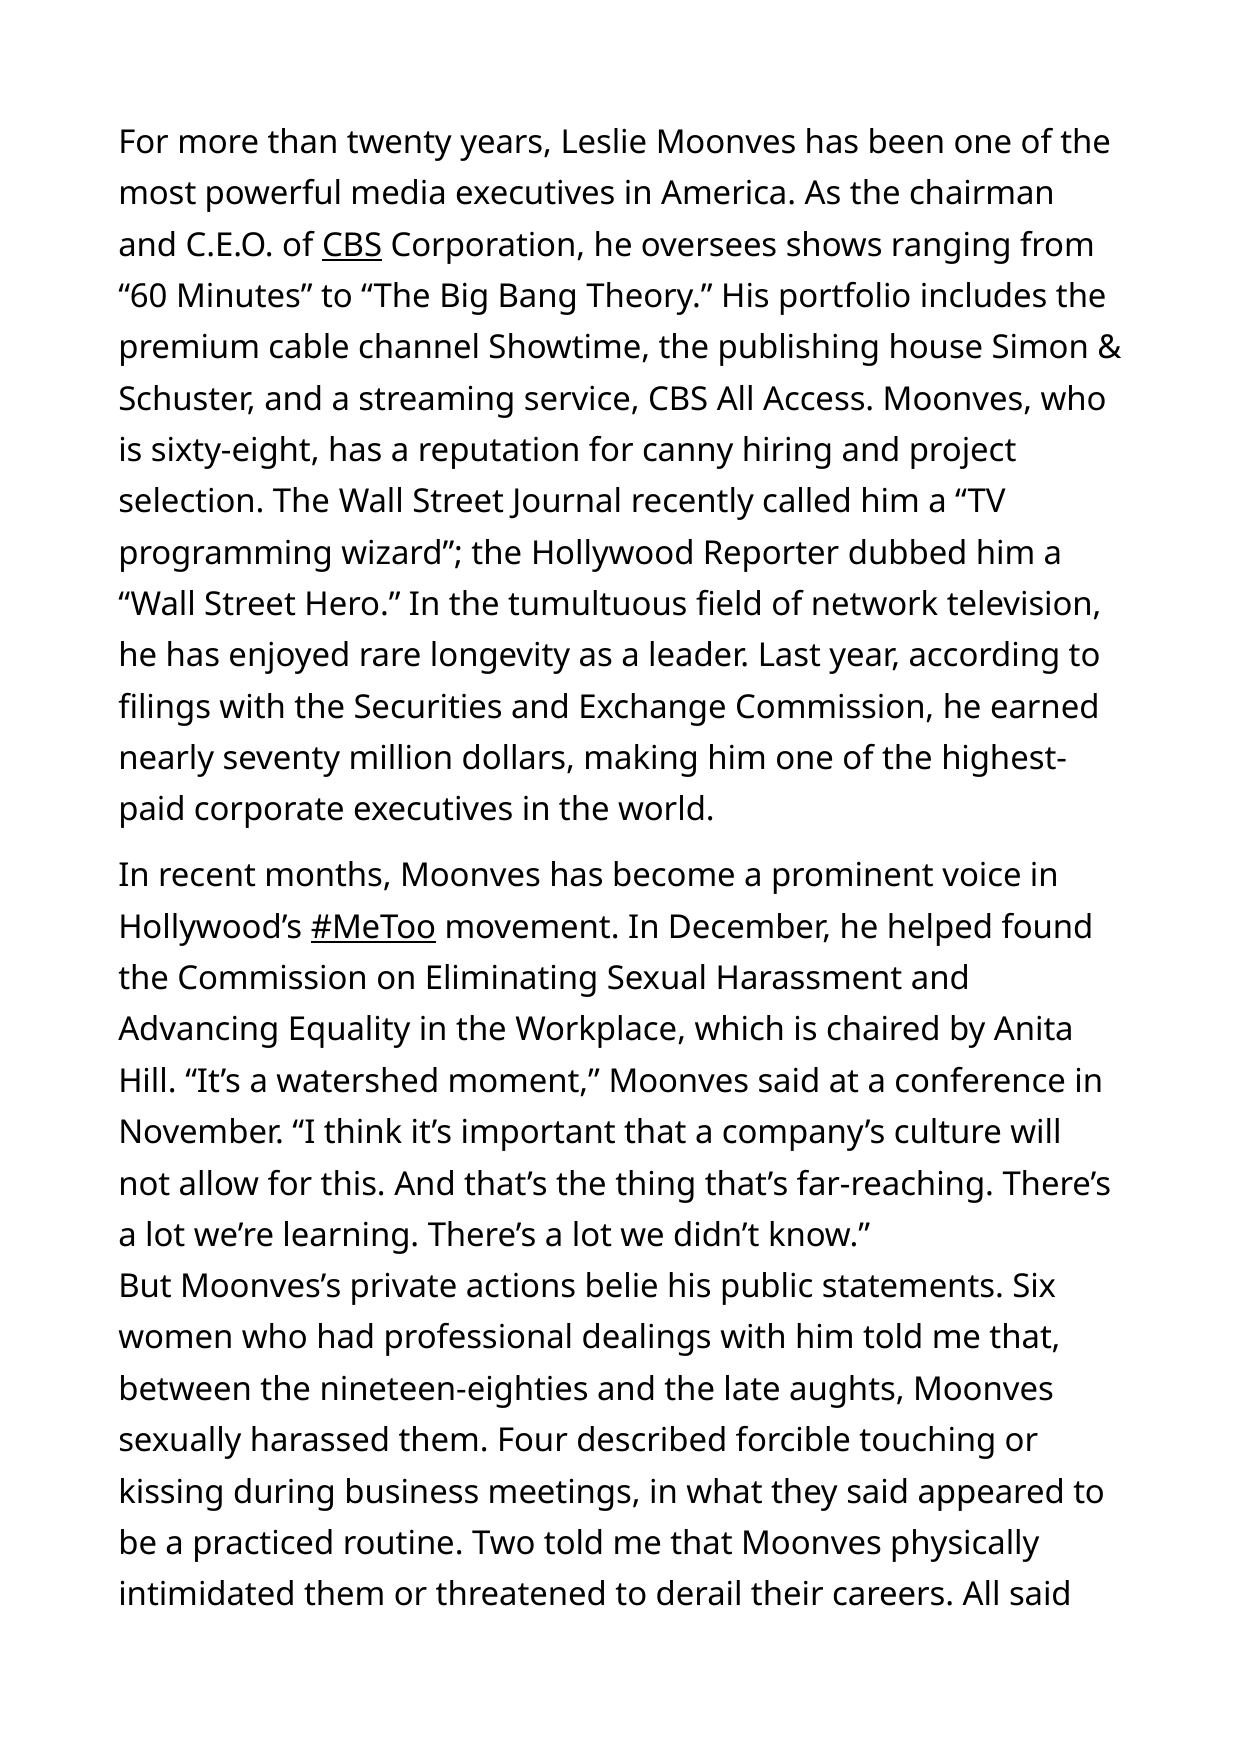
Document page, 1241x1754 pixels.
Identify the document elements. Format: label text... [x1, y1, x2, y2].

text For more than twenty years, Leslie Moonves has been one of the most powerful media executives in America. As the chairman and C.E.O. of CBS Corporation, he oversees shows ranging from “60 Minutes” to “The Big Bang Theory.” His portfolio includes the premium cable channel Showtime, the publishing house Simon & Schuster, and a streaming service, CBS All Access. Moonves, who is sixty-eight, has a reputation for canny hiring and project selection. The Wall Street Journal recently called him a “TV programming wizard”; the Hollywood Reporter dubbed him a “Wall Street Hero.” In the tumultuous field of network television, he has enjoyed rare longevity as a leader. Last year, according to filings with the Securities and Exchange Commission, he earned nearly seventy million dollars, making him one of the highest-paid corporate executives in the world. [118, 118, 1122, 830]
text But Moonves’s private actions belie his public statements. Six women who had professional dealings with him told me that, between the nineteen-eighties and the late aughts, Moonves sexually harassed them. Four described forcible touching or kissing during business meetings, in what they said appeared to be a practiced routine. Two told me that Moonves physically intimidated them or threatened to derail their careers. All said [118, 1262, 1122, 1615]
text In recent months, Moonves has become a prominent voice in Hollywood’s #MeToo movement. In December, he helped found the Commission on Eliminating Sexual Harassment and Advancing Equality in the Workplace, which is chaired by Anita Hill. “It’s a watershed moment,” Moonves said at a conference in November. “I think it’s important that a company’s culture will not allow for this. And that’s the thing that’s far-reaching. There’s a lot we’re learning. There’s a lot we didn’t know.” [118, 852, 1122, 1256]
